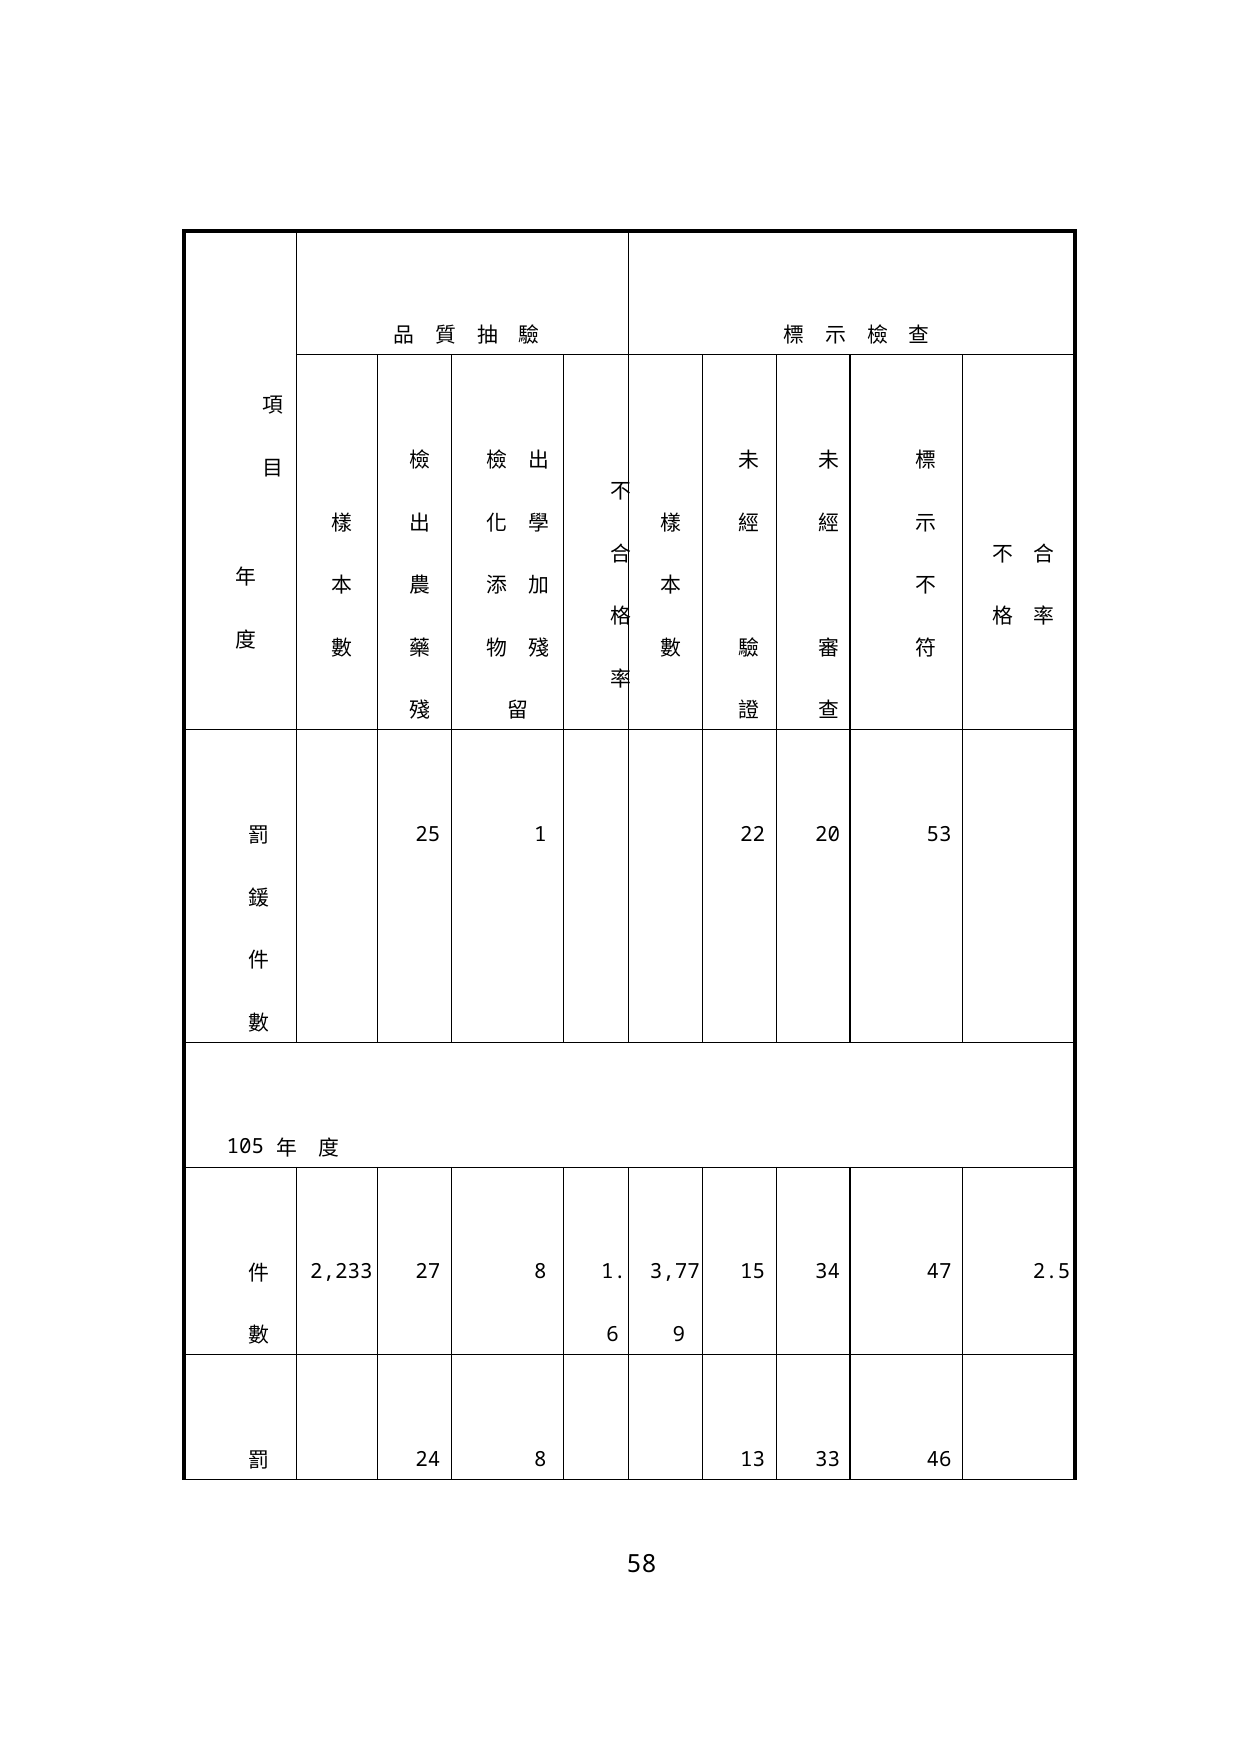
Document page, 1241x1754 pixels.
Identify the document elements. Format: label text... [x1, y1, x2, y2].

table_cell 20 [777, 730, 849, 1042]
table_cell 34 [777, 1168, 849, 1354]
table_cell 53 [851, 730, 962, 1042]
table_cell 8 [452, 1168, 563, 1354]
table_cell [629, 1355, 702, 1479]
table_cell 罰鍰件數 [186, 730, 296, 1042]
table_cell 3,779 [629, 1168, 702, 1354]
table_cell 不合格率 [963, 355, 1073, 729]
table_cell [963, 730, 1073, 1042]
table_cell 13 [703, 1355, 776, 1479]
table_cell [564, 1355, 628, 1479]
table_cell 22 [703, 730, 776, 1042]
table_cell 46 [851, 1355, 962, 1479]
table_cell 標示不符 其他規定 [851, 355, 962, 729]
table_cell 24 [378, 1355, 451, 1479]
table_cell 15 [703, 1168, 776, 1354]
table_cell 罰 [186, 1355, 296, 1479]
table_header 項目 年度 [186, 233, 296, 729]
table_cell [629, 730, 702, 1042]
table_cell 105年度 [186, 1043, 1073, 1167]
table_cell 檢出農藥殘留 [378, 355, 451, 729]
table_cell 驗證 [703, 542, 776, 729]
table_cell 25 [378, 730, 451, 1042]
table_cell 樣本數 [297, 355, 377, 729]
table_header 標示檢查 [629, 233, 1073, 354]
table_cell 1 [452, 730, 563, 1042]
table_cell 8 [452, 1355, 563, 1479]
table_cell 2,233 [297, 1168, 377, 1354]
table_cell 未經 [777, 355, 849, 542]
table_cell 審查 [777, 542, 849, 729]
table_cell 不合格率 [564, 355, 628, 729]
table_cell 2.5 [963, 1168, 1073, 1354]
table_cell [297, 730, 377, 1042]
table_cell [963, 1355, 1073, 1479]
table_cell [297, 1355, 377, 1479]
table_cell 27 [378, 1168, 451, 1354]
table_cell [564, 730, 628, 1042]
table_cell 件數 [186, 1168, 296, 1354]
table_cell 未經 [703, 355, 776, 542]
table_cell 33 [777, 1355, 849, 1479]
table_cell 樣本數 [629, 355, 702, 729]
table_cell 47 [851, 1168, 962, 1354]
table_cell 1.6 [564, 1168, 628, 1354]
table_header 品質抽驗 [297, 233, 628, 354]
table_cell 檢出化學添加物殘留 [452, 355, 563, 729]
